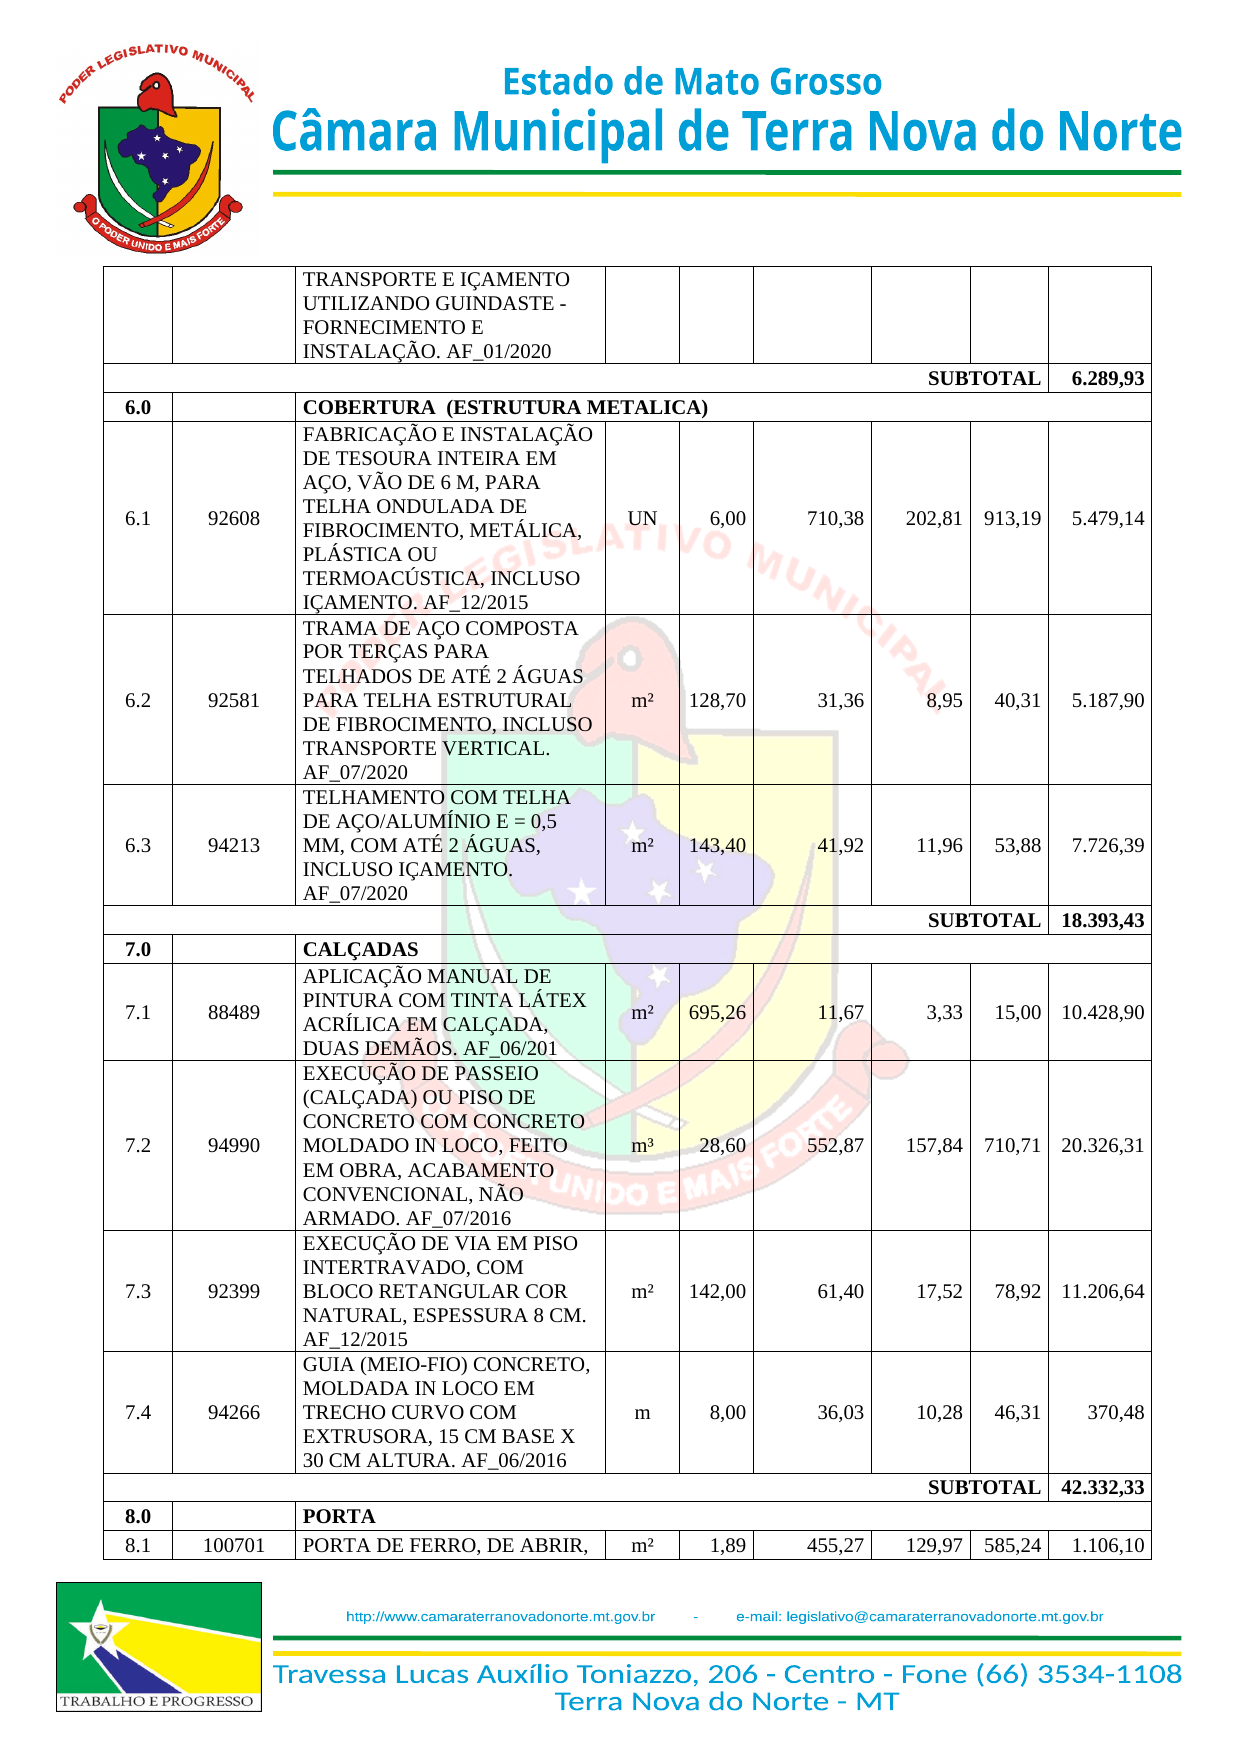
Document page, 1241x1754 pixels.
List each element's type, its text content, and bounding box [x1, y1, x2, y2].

table_cell 94990 [173, 1061, 295, 1230]
table_cell 10,28 [872, 1352, 970, 1472]
table_cell 455,27 [754, 1531, 871, 1559]
table_cell 88489 [173, 964, 295, 1060]
table_cell CALÇADAS [296, 935, 303, 963]
table_cell UN [606, 422, 679, 516]
table_cell 17,52 [872, 1231, 970, 1351]
table_cell [606, 267, 679, 363]
table_cell [173, 1502, 295, 1530]
table_cell 7.1 [104, 964, 172, 1060]
table_cell SUBTOTAL [104, 1474, 1048, 1501]
table_cell COBERTURA (ESTRUTURA METALICA) [296, 393, 1151, 421]
table_cell [754, 267, 871, 363]
table_cell 552,87 [754, 1224, 871, 1230]
table_cell 100701 [173, 1531, 295, 1559]
table_cell 11.206,64 [1049, 1231, 1151, 1351]
table_cell EXECUÇÃO DE VIA EM PISO INTERTRAVADO, COM BLOCO RETANGULAR COR NATURAL, ESPESSURA 8 CM. AF_12/2015 [296, 1231, 605, 1351]
table_cell 92581 [173, 615, 295, 784]
table_cell 92399 [173, 1231, 295, 1351]
table_cell [971, 267, 1048, 363]
picture [860, 1611, 868, 1623]
table_cell 36,03 [754, 1352, 871, 1472]
table_cell 913,19 [971, 422, 1048, 614]
table_cell PORTA DE FERRO, DE ABRIR, [296, 1531, 605, 1559]
table_cell PORTA [296, 1502, 1151, 1530]
table_cell 370,48 [1049, 1352, 1151, 1472]
table_cell 6.289,93 [1049, 364, 1151, 392]
table_cell [173, 267, 295, 363]
table_cell 157,84 [872, 1061, 970, 1230]
table_cell 5.479,14 [1049, 422, 1151, 614]
table_cell [680, 267, 753, 363]
table_cell 15,00 [971, 964, 1048, 1060]
table_cell 28,60 [680, 1224, 753, 1230]
table_cell 92608 [173, 422, 295, 614]
table_cell EXECUÇÃO DE PASSEIO (CALÇADA) OU PISO DE CONCRETO COM CONCRETO MOLDADO IN LOCO, FEITO EM OBRA, ACABAMENTO CONVENCIONAL, NÃO ARMADO. AF_07/2016 [296, 1061, 605, 1230]
table_cell 42.332,33 [1049, 1474, 1151, 1501]
table_cell m² [606, 1231, 679, 1351]
table_cell 11,96 [966, 785, 970, 905]
table_cell 6,00 [680, 422, 753, 516]
table_cell [173, 393, 295, 421]
table_cell 202,81 [872, 422, 970, 614]
table_cell 142,00 [680, 1231, 753, 1351]
table_cell 6.0 [104, 393, 172, 421]
table_cell 6.3 [104, 785, 172, 905]
table_cell 8,00 [680, 1352, 753, 1472]
table_cell m³ [606, 1224, 679, 1230]
picture [55, 42, 260, 256]
table_cell 7.0 [104, 935, 172, 963]
table_cell SUBTOTAL [104, 364, 1048, 392]
table_cell 585,24 [971, 1531, 1048, 1559]
table_cell 20.326,31 [1049, 1061, 1151, 1230]
table_cell 46,31 [971, 1352, 1048, 1472]
table_cell 8.1 [104, 1531, 172, 1559]
table_cell 53,88 [971, 785, 1048, 905]
table_cell 40,31 [971, 615, 1048, 784]
table_cell TRANSPORTE E IÇAMENTO UTILIZANDO GUINDASTE - FORNECIMENTO E INSTALAÇÃO. AF_01/2020 [296, 267, 605, 363]
table_cell 61,40 [754, 1231, 871, 1351]
table_cell 8,95 [966, 615, 970, 784]
table_cell SUBTOTAL [966, 906, 1048, 934]
table_cell CALÇADAS [966, 935, 1151, 963]
table_cell 6.2 [104, 615, 172, 784]
table_cell 78,92 [971, 1231, 1048, 1351]
table_cell 8.0 [104, 1502, 172, 1530]
table_cell GUIA (MEIO-FIO) CONCRETO, MOLDADA IN LOCO EM TRECHO CURVO COM EXTRUSORA, 15 CM BASE X 30 CM ALTURA. AF_06/2016 [296, 1352, 605, 1472]
table_cell 7.726,39 [1049, 785, 1151, 905]
table_cell 18.393,43 [1049, 906, 1151, 934]
table_cell [104, 267, 172, 363]
table_cell 1.106,10 [1049, 1531, 1151, 1559]
table_cell [173, 935, 295, 963]
table_cell 7.2 [104, 1061, 172, 1230]
table_cell [1049, 267, 1151, 363]
table_cell 7.4 [104, 1352, 172, 1472]
table_cell m² [606, 1531, 679, 1559]
table_cell 94213 [173, 785, 295, 905]
table_cell 710,38 [754, 422, 871, 516]
table_cell 10.428,90 [1049, 964, 1151, 1060]
table_cell 94266 [173, 1352, 295, 1472]
table_cell 710,71 [971, 1061, 1048, 1230]
table_cell 7.3 [104, 1231, 172, 1351]
table_cell m [606, 1352, 679, 1472]
table_cell 3,33 [966, 964, 970, 1060]
table_cell 129,97 [872, 1531, 970, 1559]
table_cell 1,89 [680, 1531, 753, 1559]
table_cell FABRICAÇÃO E INSTALAÇÃO DE TESOURA INTEIRA EM AÇO, VÃO DE 6 M, PARA TELHA ONDULADA DE FIBROCIMENTO, METÁLICA, PLÁSTICA OU TERMOACÚSTICA, INCLUSO IÇAMENTO. AF_12/2015 [296, 422, 605, 614]
picture [57, 1583, 261, 1711]
table_cell [872, 267, 970, 363]
table_cell 6.1 [104, 422, 172, 614]
table_cell 5.187,90 [1049, 615, 1151, 784]
table_cell SUBTOTAL [104, 906, 303, 934]
